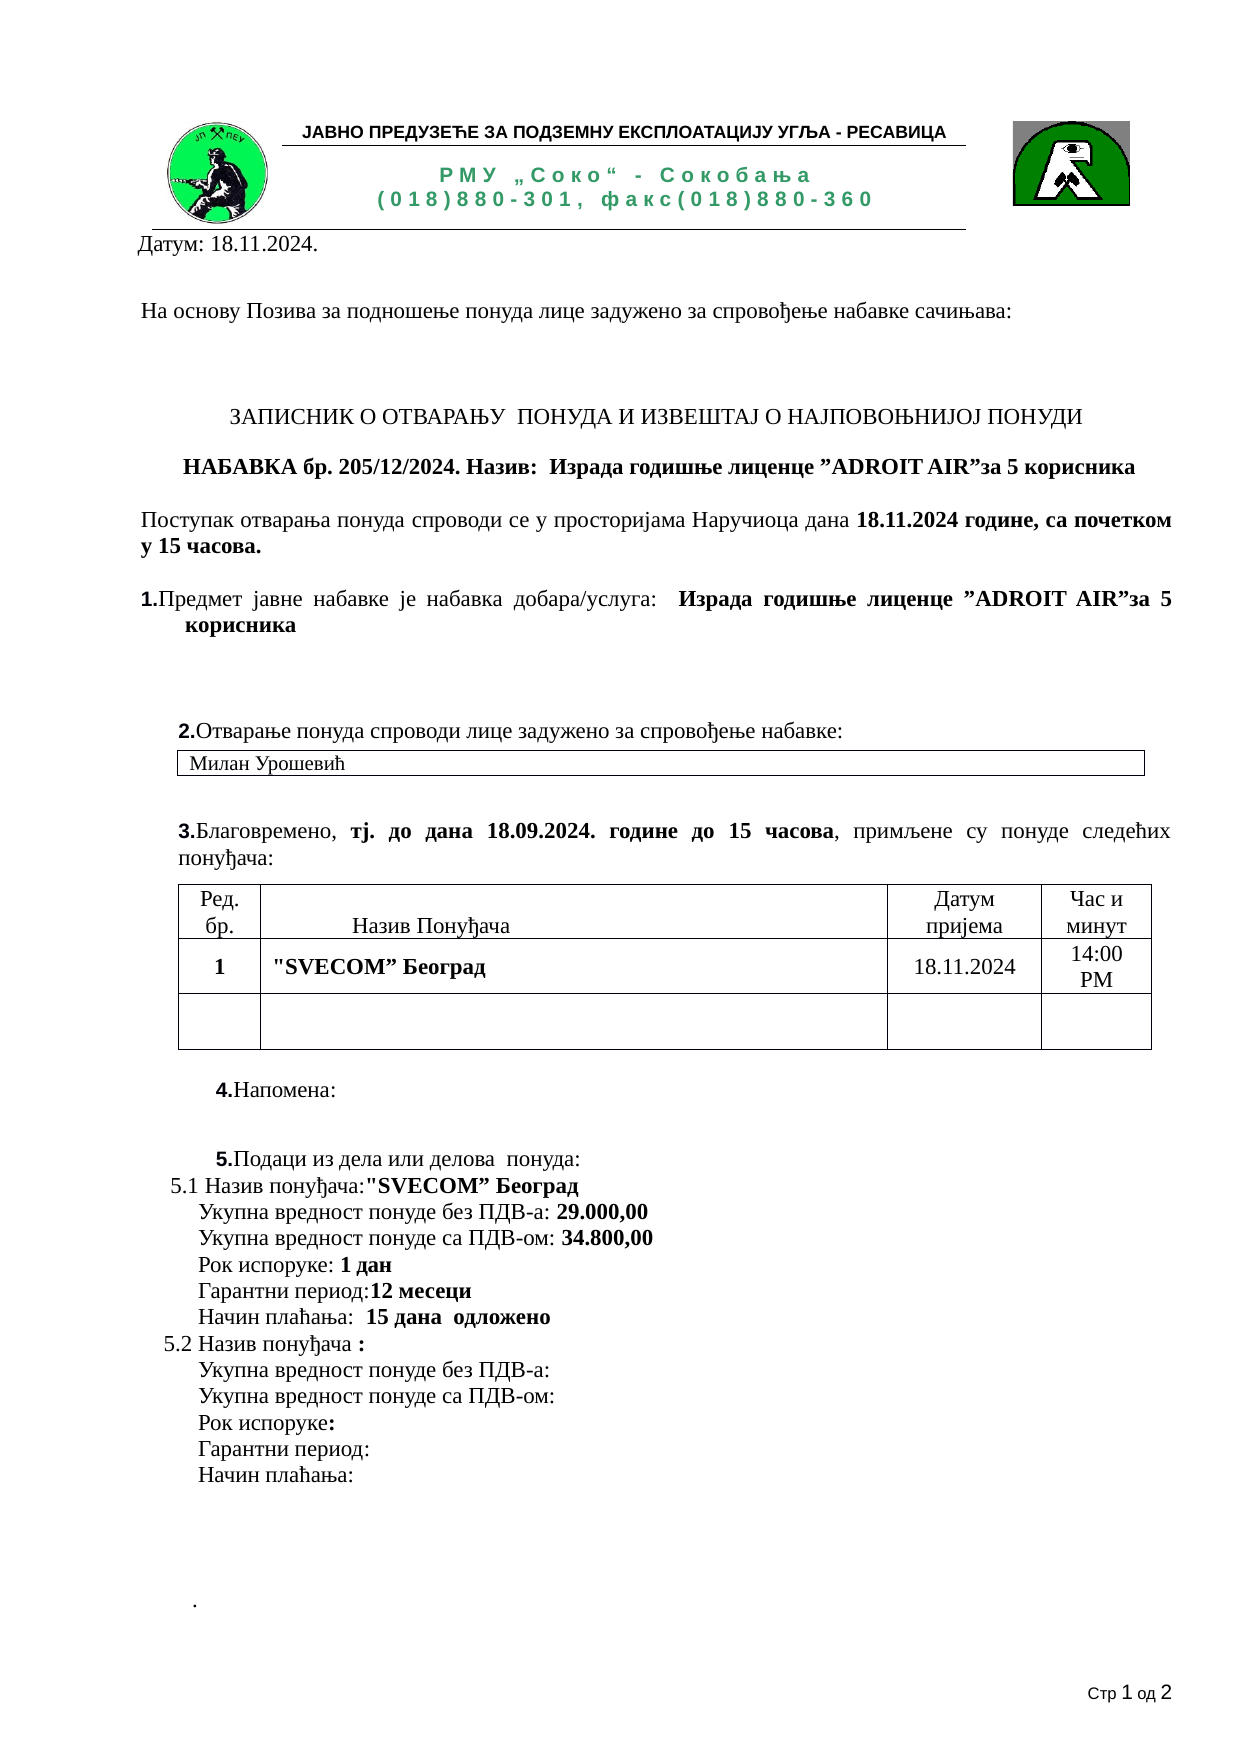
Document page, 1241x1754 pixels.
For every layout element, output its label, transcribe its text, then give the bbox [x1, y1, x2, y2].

table_header Датум пријема [888, 885, 1041, 938]
text 5.2 Назив понуђача : [141, 1330, 1172, 1356]
text Датум: 18.11.2024. [103, 230, 1174, 257]
table_cell 14:00 РM [1042, 939, 1151, 993]
table_cell [261, 994, 887, 1048]
table_cell РМУ „Соко“ - Сокобања (018)880-301, факс(018)880-360 [282, 146, 966, 229]
list Подаци из дела или делова понуда: [216, 1145, 1172, 1172]
table_header Час и минут [1042, 885, 1151, 938]
table_cell "SVECOM” Београд [261, 939, 887, 993]
table_cell 1 [179, 939, 260, 993]
text Начин плаћања: [141, 1462, 1172, 1488]
picture [166, 121, 268, 224]
list Напомена: [216, 1076, 1172, 1102]
text Гарантни период:12 месеци [141, 1277, 1172, 1303]
text Начин плаћања: 15 дана одложено [141, 1303, 1172, 1330]
table_header Ред. бр. [179, 885, 260, 938]
list Благовремено, тј. до дана 18.09.2024. године до 15 часова, примљене су понуде следећих понуђача: [178, 817, 1172, 870]
text На основу Позива за подношење понуда лице задужено за спровођење набавке сачињава: [141, 297, 1172, 324]
table_cell 18.11.2024 [888, 939, 1041, 993]
table_header Милан Урошевић [178, 751, 1144, 775]
picture [1012, 121, 1130, 206]
text Укупна вредност понуде са ПДВ-ом: [141, 1382, 1172, 1409]
list Отварање понуда спроводи лице задужено за спровођење набавке: [178, 717, 1172, 743]
text Укупна вредност понуде без ПДВ-а: 29.000,00 [141, 1198, 1172, 1224]
table_header Назив Понуђача [261, 885, 887, 938]
text ЗАПИСНИК О ОТВАРАЊУ ПОНУДА И ИЗВЕШТАЈ О НАЈПОВОЊНИЈОЈ ПОНУДИ [141, 403, 1172, 429]
table_header ЈАВНО ПРЕДУЗЕЋЕ ЗА ПОДЗЕМНУ ЕКСПЛОАТАЦИЈУ УГЉА - РЕСАВИЦА [282, 122, 966, 144]
text Рок испоруке: 1 дан [141, 1251, 1172, 1277]
text НАБАВКА бр. 205/12/2024. Назив: Израда годишње лиценце ”ADROIT AIR”за 5 корисника [141, 453, 1172, 479]
text Поступак отварања понуда спроводи се у просторијама Наручиоца дана 18.11.2024 године, са почетком у 15 часова. [141, 506, 1172, 558]
table_header [966, 122, 1177, 229]
text 5.1 Назив понуђача:"SVECOM” Београд [170, 1172, 1172, 1198]
text Рок испоруке: [141, 1409, 1172, 1435]
table_cell [888, 994, 1041, 1048]
text Гарантни период: [141, 1435, 1172, 1462]
text Укупна вредност понуде без ПДВ-а: [141, 1356, 1172, 1382]
table_cell [179, 994, 260, 1048]
list Предмет јавне набавке је набавка добара/услуга: Израда годишње лиценце ”ADROIT AIR”за 5 корисника [141, 585, 1172, 637]
table_cell [1042, 994, 1151, 1048]
text . [141, 1586, 1172, 1612]
table_header [152, 122, 282, 229]
text Укупна вредност понуде са ПДВ-ом: 34.800,00 [141, 1224, 1172, 1251]
